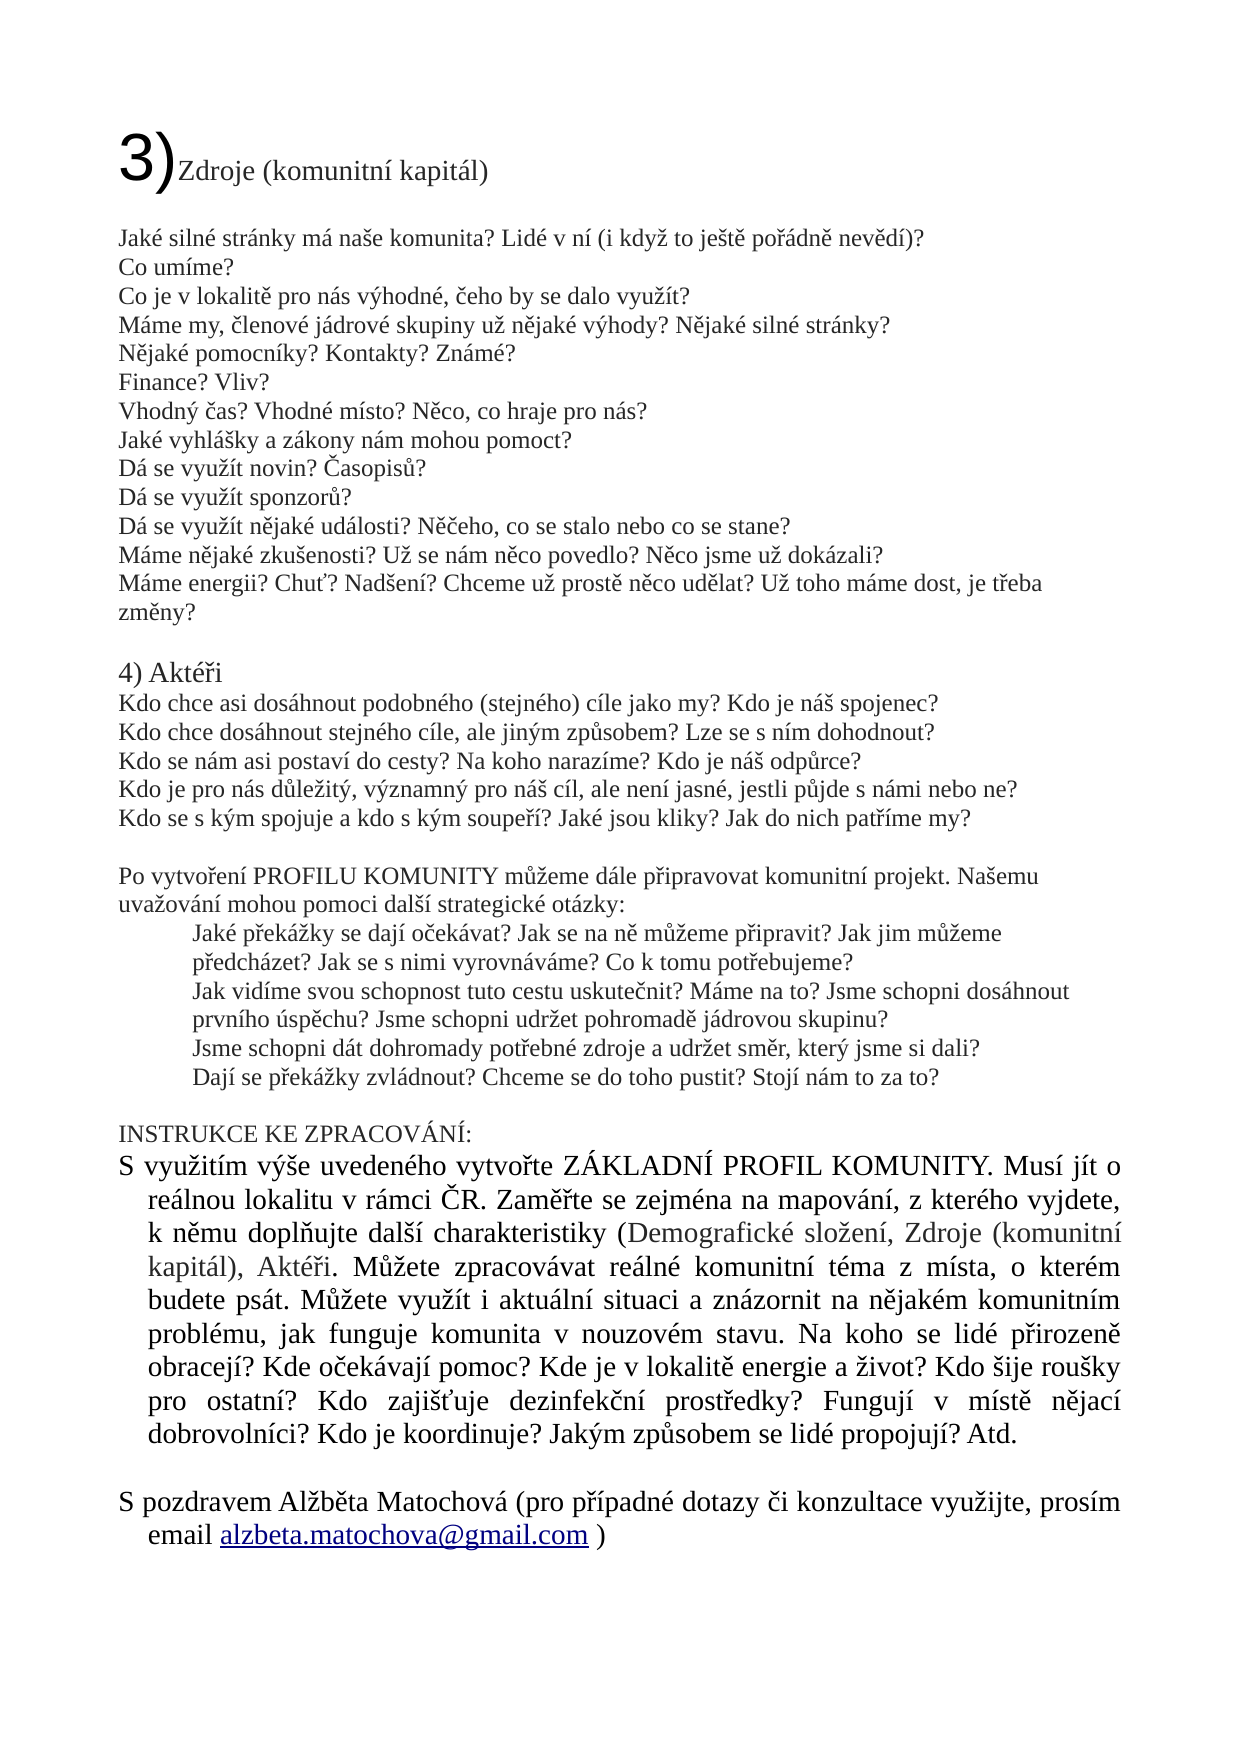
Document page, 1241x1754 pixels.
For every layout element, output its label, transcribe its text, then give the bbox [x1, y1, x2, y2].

title Jaké silné stránky má naše komunita? Lidé v ní (i když to ještě pořádně nevědí)? [118, 223, 1122, 252]
title Nějaké pomocníky? Kontakty? Známé? [118, 338, 1122, 367]
text S využitím výše uvedeného vytvořte ZÁKLADNÍ PROFIL KOMUNITY. Musí jít o reálnou lokalitu v rámci ČR. Zaměřte se zejména na mapování, z kterého vyjdete, k němu doplňujte další charakteristiky (Demografické složení, Zdroje (komunitní kapitál), Aktéři. Můžete zpracovávat reálné komunitní téma z místa, o kterém budete psát. Můžete využít i aktuální situaci a znázornit na nějakém komunitním problému, jak funguje komunita v nouzovém stavu. Na koho se lidé přirozeně obracejí? Kde očekávají pomoc? Kde je v lokalitě energie a život? Kdo šije roušky pro ostatní? Kdo zajišťuje dezinfekční prostředky? Fungují v místě nějací dobrovolníci? Kdo je koordinuje? Jakým způsobem se lidé propojují? Atd. [118, 1148, 1122, 1450]
title Máme energii? Chuť? Nadšení? Chceme už prostě něco udělat? Už toho máme dost, je třeba změny? [118, 568, 1122, 626]
title Dá se využít nějaké události? Něčeho, co se stalo nebo co se stane? [118, 511, 1122, 540]
title Vhodný čas? Vhodné místo? Něco, co hraje pro nás? [118, 396, 1122, 425]
title Kdo chce dosáhnout stejného cíle, ale jiným způsobem? Lze se s ním dohodnout? [118, 717, 1122, 746]
title Kdo se nám asi postaví do cesty? Na koho narazíme? Kdo je náš odpůrce? [118, 746, 1122, 774]
title Co umíme? [118, 252, 1122, 281]
title Jsme schopni dát dohromady potřebné zdroje a udržet směr, který jsme si dali? [192, 1033, 1122, 1062]
title 4) Aktéři [118, 655, 1122, 688]
title Dají se překážky zvládnout? Chceme se do toho pustit? Stojí nám to za to? [192, 1062, 1122, 1091]
title Dá se využít novin? Časopisů? [118, 453, 1122, 482]
title Máme my, členové jádrové skupiny už nějaké výhody? Nějaké silné stránky? [118, 310, 1122, 338]
title Zdroje (komunitní kapitál) [118, 118, 1122, 195]
text S pozdravem Alžběta Matochová (pro případné dotazy či konzultace využijte, prosím email alzbeta.matochova@gmail.com ) [118, 1484, 1122, 1551]
title Finance? Vliv? [118, 367, 1122, 396]
title Jaké překážky se dají očekávat? Jak se na ně můžeme připravit? Jak jim můžeme předcházet? Jak se s nimi vyrovnáváme? Co k tomu potřebujeme? [192, 918, 1122, 976]
title Dá se využít sponzorů? [118, 482, 1122, 511]
title INSTRUKCE KE ZPRACOVÁNÍ: [118, 1119, 1122, 1148]
title Kdo chce asi dosáhnout podobného (stejného) cíle jako my? Kdo je náš spojenec? [118, 688, 1122, 717]
title Po vytvoření PROFILU KOMUNITY můžeme dále připravovat komunitní projekt. Našemu uvažování mohou pomoci další strategické otázky: [118, 861, 1122, 918]
title Jak vidíme svou schopnost tuto cestu uskutečnit? Máme na to? Jsme schopni dosáhnout prvního úspěchu? Jsme schopni udržet pohromadě jádrovou skupinu? [192, 976, 1122, 1033]
title Kdo je pro nás důležitý, významný pro náš cíl, ale není jasné, jestli půjde s námi nebo ne? [118, 774, 1122, 803]
title Máme nějaké zkušenosti? Už se nám něco povedlo? Něco jsme už dokázali? [118, 540, 1122, 568]
title Co je v lokalitě pro nás výhodné, čeho by se dalo využít? [118, 281, 1122, 310]
title Jaké vyhlášky a zákony nám mohou pomoct? [118, 425, 1122, 453]
title Kdo se s kým spojuje a kdo s kým soupeří? Jaké jsou kliky? Jak do nich patříme my? [118, 803, 1122, 832]
